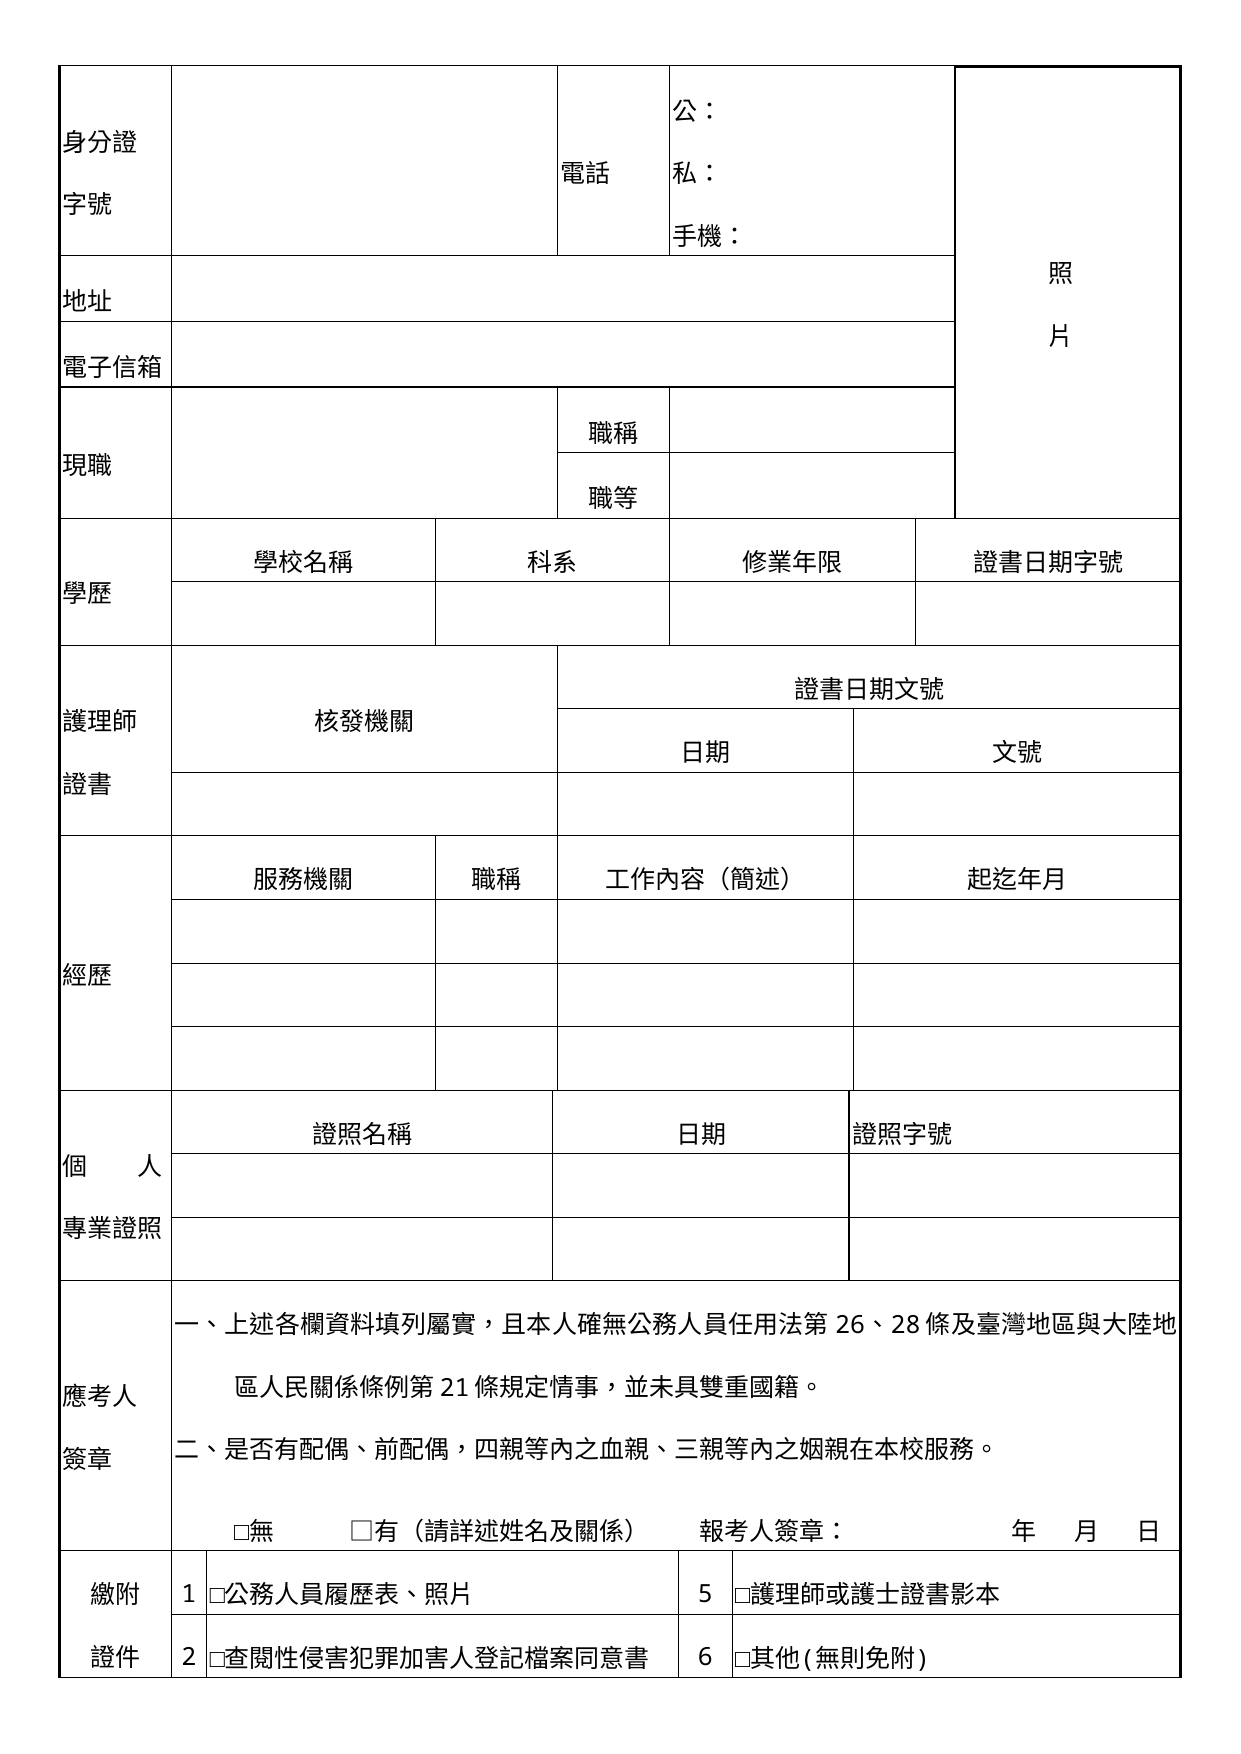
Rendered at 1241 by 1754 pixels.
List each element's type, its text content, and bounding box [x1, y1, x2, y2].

table_cell [850, 1218, 1179, 1280]
table_cell 職稱 [436, 836, 557, 899]
table_cell [558, 1027, 853, 1089]
table_cell [558, 964, 853, 1026]
table_cell [553, 1154, 848, 1217]
table_header 照 片 [956, 68, 1179, 518]
table_cell 工作內容（簡述） [558, 836, 853, 899]
table_cell □其他(無則免附) [733, 1615, 1179, 1677]
table_cell [172, 1027, 435, 1089]
table_cell 身分證 字號 [61, 66, 171, 255]
table_cell 日期 [553, 1091, 848, 1153]
table_cell 地址 [61, 256, 171, 321]
table_cell [436, 900, 557, 962]
table_cell 公： 私： 手機： [670, 66, 954, 255]
table_cell 5 [679, 1551, 732, 1613]
table_cell [172, 900, 435, 962]
table_cell 職等 [558, 453, 669, 518]
table_cell 繳附 證件 [61, 1551, 171, 1677]
table_cell 證照字號 [850, 1091, 1179, 1153]
table_cell 起迄年月 [854, 836, 1179, 899]
table_cell [670, 453, 954, 518]
table_cell 護理師 證書 [61, 646, 171, 835]
table_cell [172, 582, 435, 645]
table_cell [670, 388, 954, 452]
table_cell [172, 322, 954, 386]
table_cell [553, 1218, 848, 1280]
table_cell 2 [172, 1615, 206, 1677]
table_cell □查閱性侵害犯罪加害人登記檔案同意書 [207, 1615, 678, 1677]
table_cell 一、上述各欄資料填列屬實，且本人確無公務人員任用法第26、28條及臺灣地區與大陸地區人民關係條例第21條規定情事，並未具雙重國籍。 二、是否有配偶、前配偶，四親等內之血親、三親等內之姻親在本校服務。 □無 □有（請詳述姓名及關係） 報考人簽章： 年 月 日 [172, 1281, 1179, 1550]
table_cell 修業年限 [670, 519, 915, 581]
table_cell [854, 900, 1179, 962]
table_cell 1 [172, 1551, 206, 1613]
table_cell 證書日期文號 [558, 646, 1179, 708]
table_cell 證照名稱 [172, 1091, 552, 1153]
table_cell [172, 388, 557, 518]
table_cell 學校名稱 [172, 519, 435, 581]
table_cell [172, 66, 557, 255]
table_cell 證書日期字號 [916, 519, 1179, 581]
table_cell 現職 [61, 388, 171, 518]
table_cell [172, 1154, 552, 1217]
table_cell 經歷 [61, 836, 171, 1089]
table_cell [558, 773, 853, 835]
table_cell [558, 900, 853, 962]
table_cell 科系 [436, 519, 669, 581]
table_cell 職稱 [558, 388, 669, 452]
table_cell [670, 582, 915, 645]
table_cell [850, 1154, 1179, 1217]
table_cell [854, 773, 1179, 835]
table_cell □護理師或護士證書影本 [733, 1551, 1179, 1613]
table_cell [854, 1027, 1179, 1089]
table_cell 電話 [558, 66, 669, 255]
table_cell 核發機關 [172, 646, 557, 772]
table_cell [436, 1027, 557, 1089]
table_cell [172, 773, 557, 835]
table_cell [172, 964, 435, 1026]
table_cell 個 人 專業證照 [61, 1091, 171, 1280]
table_cell [436, 964, 557, 1026]
table_cell 電子信箱 [61, 322, 171, 386]
table_cell 日期 [558, 709, 853, 772]
table_cell [436, 582, 669, 645]
table_cell □公務人員履歷表、照片 [207, 1551, 678, 1613]
table_cell 學歷 [61, 519, 171, 645]
table_cell [916, 582, 1179, 645]
table_cell 6 [679, 1615, 732, 1677]
table_cell [172, 256, 954, 321]
table_cell [854, 964, 1179, 1026]
table_cell [172, 1218, 552, 1280]
table_cell 文號 [854, 709, 1179, 772]
table_cell 服務機關 [172, 836, 435, 899]
table_cell 應考人 簽章 [61, 1281, 171, 1550]
